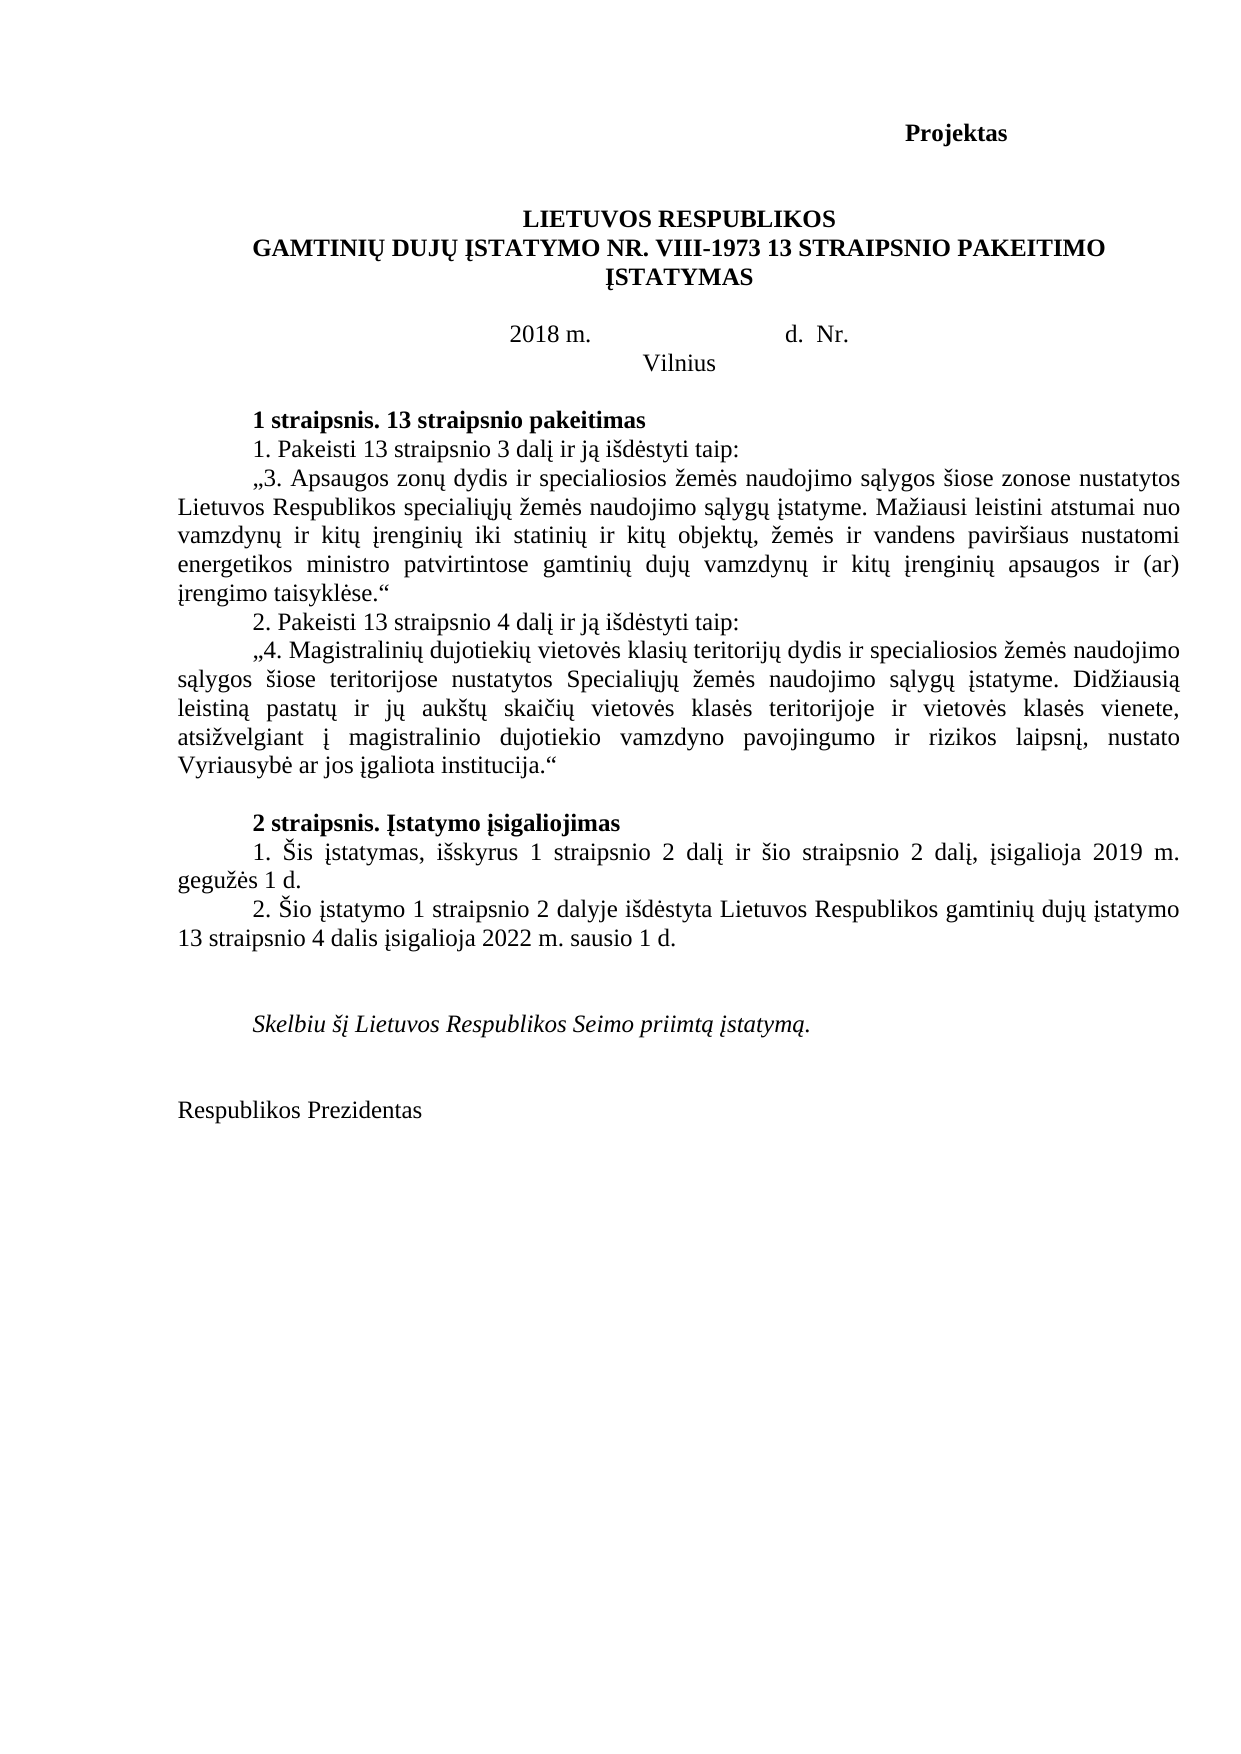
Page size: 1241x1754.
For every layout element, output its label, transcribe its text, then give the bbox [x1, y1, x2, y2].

text Skelbiu šį Lietuvos Respublikos Seimo priimtą įstatymą. [177, 1009, 1181, 1038]
text „4. Magistralinių dujotiekių vietovės klasių teritorijų dydis ir specialiosios žemės naudojimo sąlygos šiose teritorijose nustatytos Specialiųjų žemės naudojimo sąlygų įstatyme. Didžiausią leistiną pastatų ir jų aukštų skaičių vietovės klasės teritorijoje ir vietovės klasės vienete, atsižvelgiant į magistralinio dujotiekio vamzdyno pavojingumo ir rizikos laipsnį, nustato Vyriausybė ar jos įgaliota institucija.“ [177, 636, 1181, 779]
text 2 straipsnis. Įstatymo įsigaliojimas [177, 808, 1181, 837]
text 2018 m. d. Nr. [83, 319, 1181, 348]
text 1 straipsnis. 13 straipsnio pakeitimas [177, 406, 1181, 434]
text 1. Pakeisti 13 straipsnio 3 dalį ir ją išdėstyti taip: [252, 434, 1181, 463]
text 2. Šio įstatymo 1 straipsnio 2 dalyje išdėstyta Lietuvos Respublikos gamtinių dujų įstatymo 13 straipsnio 4 dalis įsigalioja 2022 m. sausio 1 d. [177, 894, 1181, 952]
text Projektas [811, 118, 1181, 147]
text LIETUVOS RESPUBLIKOS [83, 204, 1181, 233]
text „3. Apsaugos zonų dydis ir specialiosios žemės naudojimo sąlygos šiose zonose nustatytos Lietuvos Respublikos specialiųjų žemės naudojimo sąlygų įstatyme. Mažiausi leistini atstumai nuo vamzdynų ir kitų įrenginių iki statinių ir kitų objektų, žemės ir vandens paviršiaus nustatomi energetikos ministro patvirtintose gamtinių dujų vamzdynų ir kitų įrenginių apsaugos ir (ar) įrengimo taisyklėse.“ [177, 463, 1181, 607]
text 2. Pakeisti 13 straipsnio 4 dalį ir ją išdėstyti taip: [177, 607, 1181, 636]
text GAMTINIŲ DUJŲ ĮSTATYMO NR. VIII-1973 13 STRAIPSNIO PAKEITIMO ĮSTATYMAS [177, 233, 1181, 291]
text 1. Šis įstatymas, išskyrus 1 straipsnio 2 dalį ir šio straipsnio 2 dalį, įsigalioja 2019 m. gegužės 1 d. [177, 837, 1181, 894]
text Vilnius [83, 348, 1181, 377]
text Respublikos Prezidentas [177, 1096, 1181, 1124]
